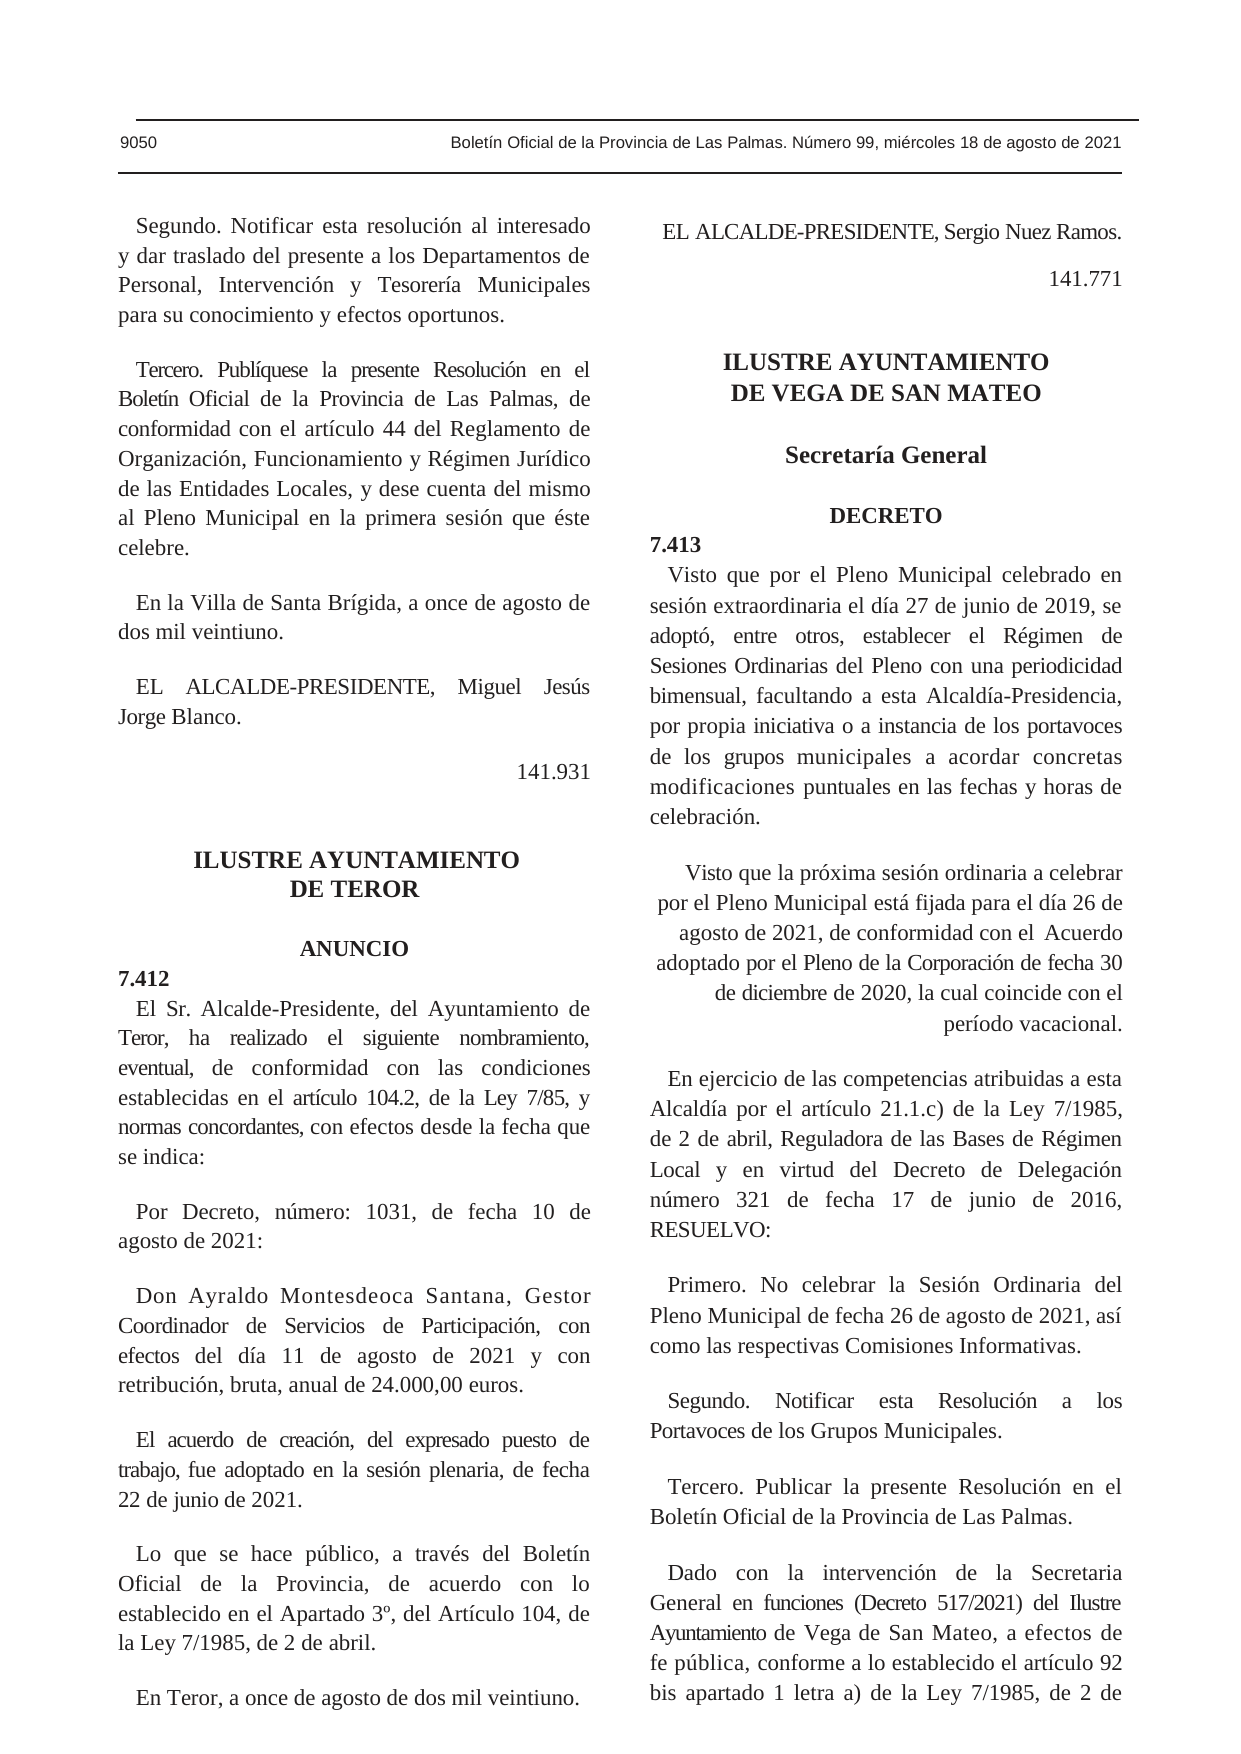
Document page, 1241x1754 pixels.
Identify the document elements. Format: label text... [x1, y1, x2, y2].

text 7.413 [649, 531, 1134, 557]
subtitle ILUSTRE AYUNTAMIENTO DE VEGA DE SAN MATEO [721, 347, 1051, 406]
text EL ALCALDE-PRESIDENTE, Miguel Jesús Jorge Blanco. [118, 673, 591, 729]
text Visto que la próxima sesión ordinaria a celebrar por el Pleno Municipal está fijada para el día 26 de agosto de 2021, de conformidad con el Acuerdo adoptado por el Pleno de la Corporación de fecha 30 de diciembre de 2020, la cual coincide con el período vacacional. [649, 859, 1123, 1036]
text Segundo. Notificar esta Resolución a los Portavoces de los Grupos Municipales. [649, 1387, 1123, 1444]
text En ejercicio de las competencias atribuidas a esta Alcaldía por el artículo 21.1.c) de la Ley 7/1985, de 2 de abril, Reguladora de las Bases de Régimen Local y en virtud del Decreto de Delegación número 321 de fecha 17 de junio de 2016, RESUELVO: [649, 1065, 1123, 1242]
text En Teror, a once de agosto de dos mil veintiuno. [136, 1684, 591, 1711]
text 141.771 [638, 265, 1123, 291]
text Don Ayraldo Montesdeoca Santana, Gestor Coordinador de Servicios de Participación, con efectos del día 11 de agosto de 2021 y con retribución, bruta, anual de 24.000,00 euros. [118, 1282, 591, 1398]
text Visto que por el Pleno Municipal celebrado en sesión extraordinaria el día 27 de junio de 2019, se adoptó, entre otros, establecer el Régimen de Sesiones Ordinarias del Pleno con una periodicidad bimensual, facultando a esta Alcaldía-Presidencia, por propia iniciativa o a instancia de los portavoces de los grupos municipales a acordar concretas modificaciones puntuales en las fechas y horas de celebración. [649, 562, 1123, 829]
subtitle ANUNCIO [297, 936, 411, 962]
text En la Villa de Santa Brígida, a once de agosto de dos mil veintiuno. [118, 589, 591, 645]
text 141.931 [106, 758, 591, 784]
subtitle ILUSTRE AYUNTAMIENTO DE TEROR [193, 845, 523, 903]
text 9050 Boletín Oficial de la Provincia de Las Palmas. Número 99, miércoles 18 de agosto de 2021 [120, 133, 1134, 152]
text Dado con la intervención de la Secretaria General en funciones (Decreto 517/2021) del Ilustre Ayuntamiento de Vega de San Mateo, a efectos de fe pública, conforme a lo establecido el artículo 92 bis apartado 1 letra a) de la Ley 7/1985, de 2 de [649, 1559, 1123, 1706]
text Primero. No celebrar la Sesión Ordinaria del Pleno Municipal de fecha 26 de agosto de 2021, así como las respectivas Comisiones Informativas. [649, 1272, 1123, 1358]
text Secretaría General [721, 440, 1051, 468]
text El acuerdo de creación, del expresado puesto de trabajo, fue adoptado en la sesión plenaria, de fecha 22 de junio de 2021. [118, 1426, 591, 1512]
text Lo que se hace público, a través del Boletín Oficial de la Provincia, de acuerdo con lo establecido en el Apartado 3º, del Artículo 104, de la Ley 7/1985, de 2 de abril. [118, 1540, 591, 1656]
text EL ALCALDE-PRESIDENTE, Sergio Nuez Ramos. [638, 218, 1123, 245]
text Segundo. Notificar esta resolución al interesado y dar traslado del presente a los Departamentos de Personal, Intervención y Tesorería Municipales para su conocimiento y efectos oportunos. [118, 212, 591, 327]
text El Sr. Alcalde-Presidente, del Ayuntamiento de Teror, ha realizado el siguiente nombramiento, eventual, de conformidad con las condiciones establecidas en el artículo 104.2, de la Ley 7/85, y normas concordantes, con efectos desde la fecha que se indica: [118, 995, 591, 1169]
text Tercero. Publíquese la presente Resolución en el Boletín Oficial de la Provincia de Las Palmas, de conformidad con el artículo 44 del Reglamento de Organización, Funcionamiento y Régimen Jurídico de las Entidades Locales, y dese cuenta del mismo al Pleno Municipal en la primera sesión que éste celebre. [118, 356, 591, 560]
text 7.412 [118, 965, 591, 991]
subtitle DECRETO [721, 502, 1051, 529]
text Tercero. Publicar la presente Resolución en el Boletín Oficial de la Provincia de Las Palmas. [649, 1473, 1123, 1529]
text Por Decreto, número: 1031, de fecha 10 de agosto de 2021: [118, 1198, 591, 1254]
